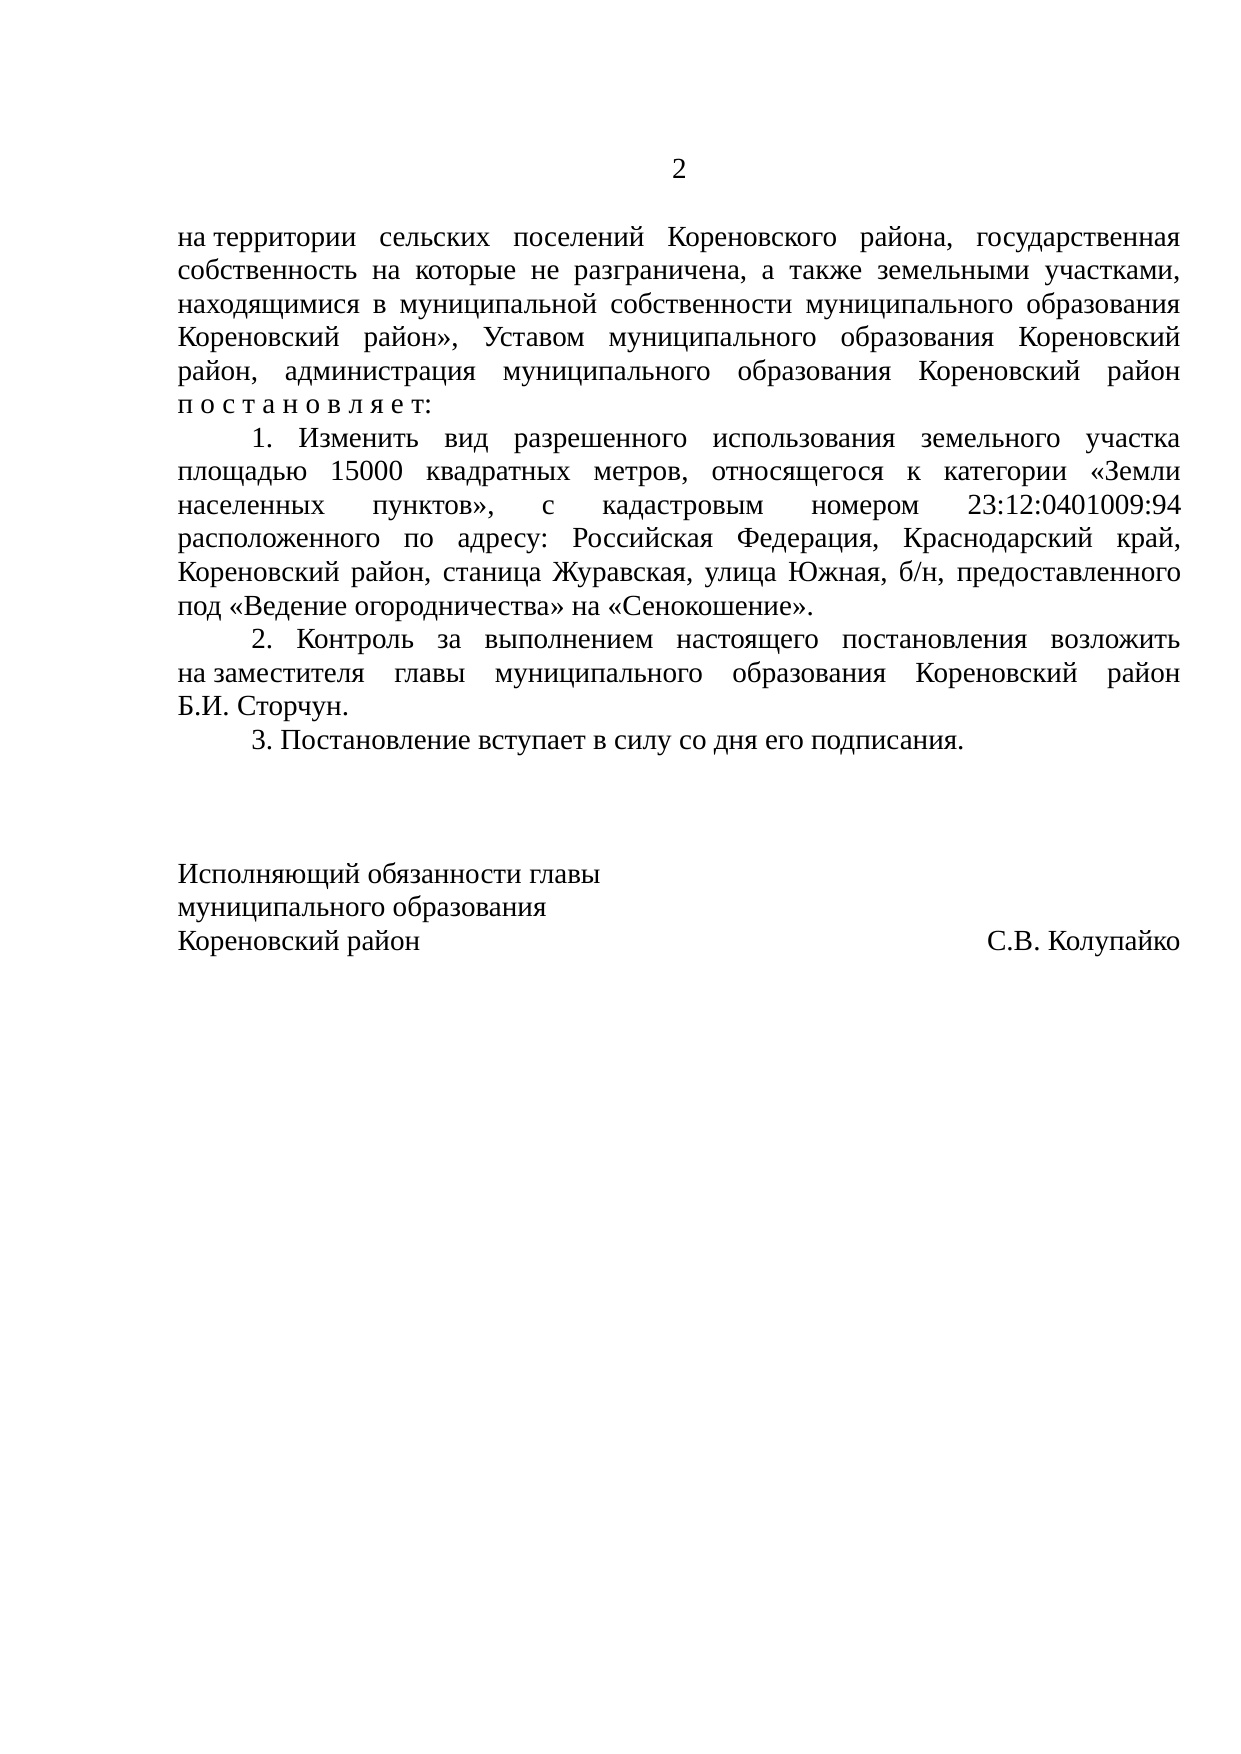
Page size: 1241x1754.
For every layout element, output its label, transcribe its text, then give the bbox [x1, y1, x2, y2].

text 3. Постановление вступает в силу со дня его подписания. [177, 722, 1181, 755]
text Кореновский район С.В. Колупайко [177, 923, 1181, 957]
text муниципального образования [177, 889, 1181, 923]
text на территории сельских поселений Кореновского района, государственная собственность на которые не разграничена, а также земельными участками, [177, 219, 1181, 286]
text 2. Контроль за выполнением настоящего постановления возложить на заместителя главы муниципального образования Кореновский район Б.И. Сторчун. [177, 621, 1181, 722]
text п о с т а н о в л я е т: [177, 386, 1181, 420]
text Исполняющий обязанности главы [177, 856, 1181, 889]
text находящимися в муниципальной собственности муниципального образования Кореновский район», Уставом муниципального образования Кореновский район, администрация муниципального образования Кореновский район [177, 286, 1181, 386]
text 2 [177, 152, 1181, 185]
text 1. Изменить вид разрешенного использования земельного участка площадью 15000 квадратных метров, относящегося к категории «Земли населенных пунктов», с кадастровым номером 23:12:0401009:94 расположенного по адресу: Российская Федерация, Краснодарский край, Кореновский район, станица Журавская, улица Южная, б/н, предоставленного под «Ведение огородничества» на «Сенокошение». [177, 420, 1181, 621]
